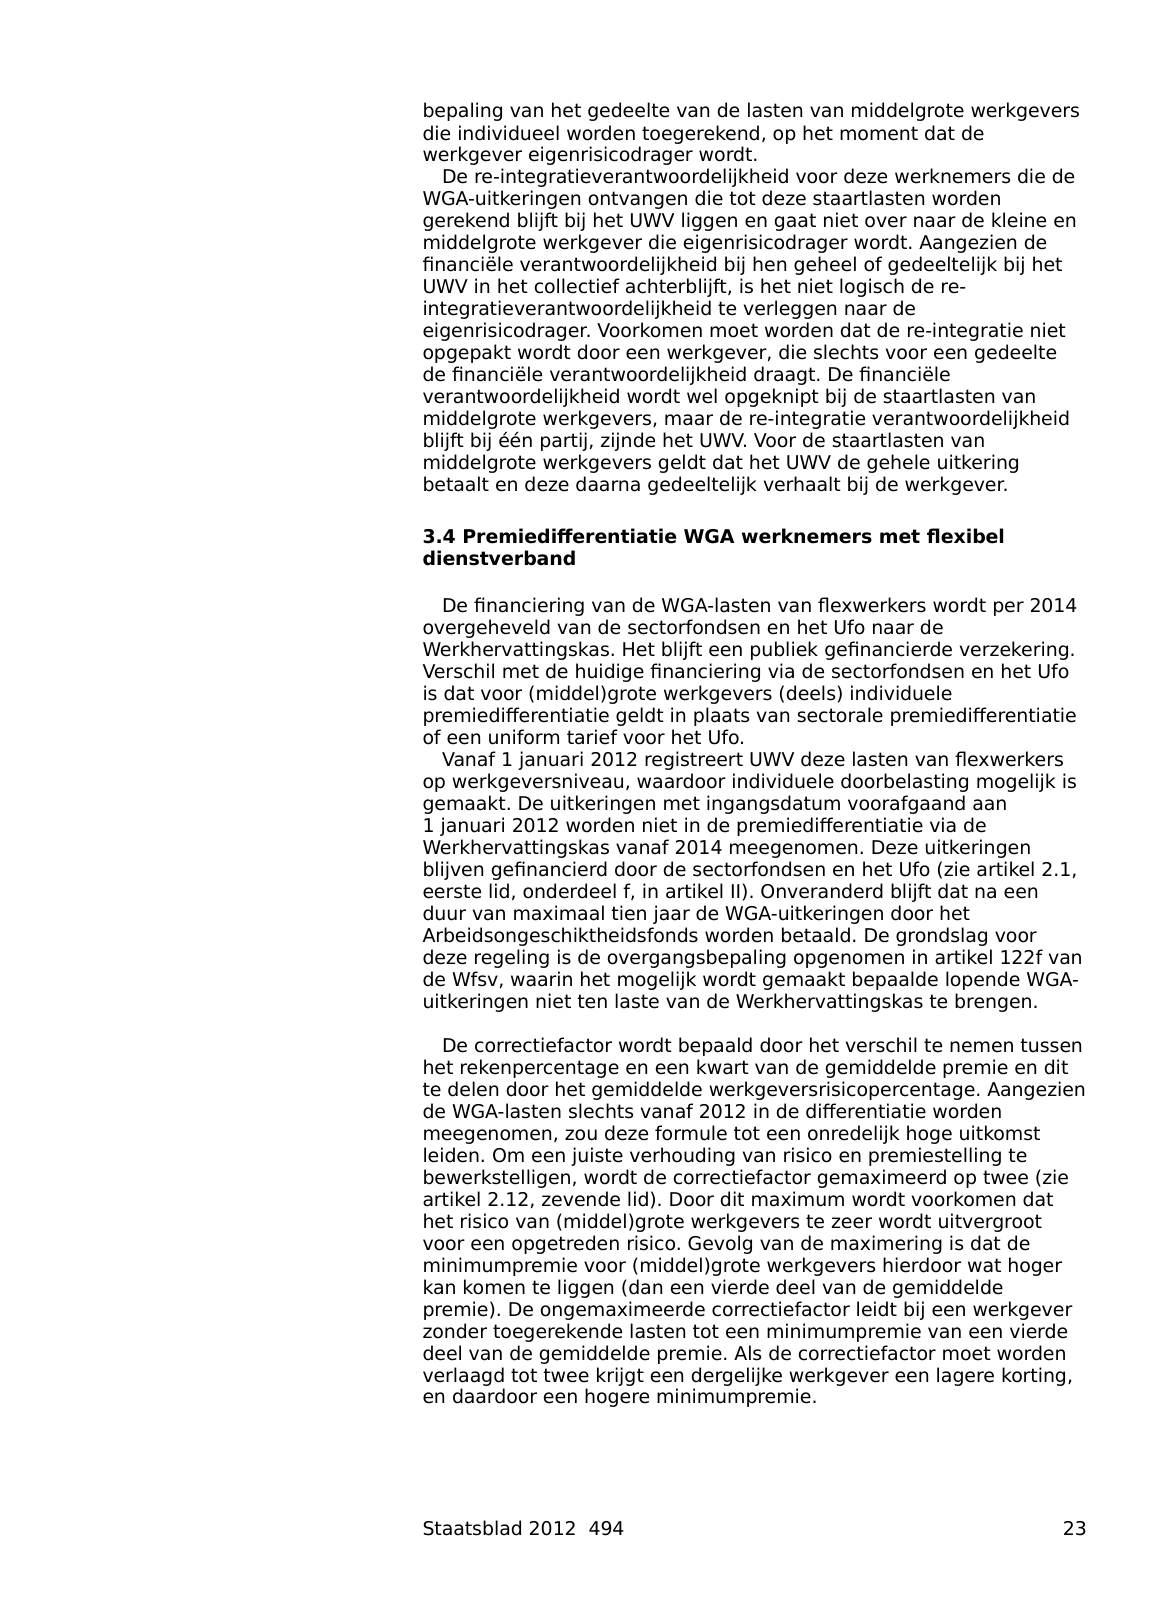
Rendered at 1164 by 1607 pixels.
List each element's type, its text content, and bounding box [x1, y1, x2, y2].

text De correctiefactor wordt bepaald door het verschil te nemen tussen het rekenpercentage en een kwart van de gemiddelde premie en dit te delen door het gemiddelde werkgeversrisicopercentage. Aangezien de WGA-lasten slechts vanaf 2012 in de differentiatie worden meegenomen, zou deze formule tot een onredelijk hoge uitkomst leiden. Om een juiste verhouding van risico en premiestelling te bewerkstelligen, wordt de correctiefactor gemaximeerd op twee (zie artikel 2.12, zevende lid). Door dit maximum wordt voorkomen dat het risico van (middel)grote werkgevers te zeer wordt uitvergroot voor een opgetreden risico. Gevolg van de maximering is dat de minimumpremie voor (middel)grote werkgevers hierdoor wat hoger kan komen te liggen (dan een vierde deel van de gemiddelde premie). De ongemaximeerde correctiefactor leidt bij een werkgever zonder toegerekende lasten tot een minimumpremie van een vierde deel van de gemiddelde premie. Als de correctiefactor moet worden verlaagd tot twee krijgt een dergelijke werkgever een lagere korting, en daardoor een hogere minimumpremie. [422, 1035, 1087, 1408]
text bepaling van het gedeelte van de lasten van middelgrote werkgevers die individueel worden toegerekend, op het moment dat de werkgever eigenrisicodrager wordt. [422, 100, 1087, 166]
text Vanaf 1 januari 2012 registreert UWV deze lasten van flexwerkers op werkgeversniveau, waardoor individuele doorbelasting mogelijk is gemaakt. De uitkeringen met ingangsdatum voorafgaand aan 1 januari 2012 worden niet in de premiedifferentiatie via de Werkhervattingskas vanaf 2014 meegenomen. Deze uitkeringen blijven gefinancierd door de sectorfondsen en het Ufo (zie artikel 2.1, eerste lid, onderdeel f, in artikel II). Onveranderd blijft dat na een duur van maximaal tien jaar de WGA-uitkeringen door het Arbeidsongeschiktheidsfonds worden betaald. De grondslag voor deze regeling is de overgangsbepaling opgenomen in artikel 122f van de Wfsv, waarin het mogelijk wordt gemaakt bepaalde lopende WGA-uitkeringen niet ten laste van de Werkhervattingskas te brengen. [422, 749, 1087, 1013]
subtitle 3.4 Premiedifferentiatie WGA werknemers met flexibel dienstverband [422, 526, 1087, 570]
text De re-integratieverantwoordelijkheid voor deze werknemers die de WGA-uitkeringen ontvangen die tot deze staartlasten worden gerekend blijft bij het UWV liggen en gaat niet over naar de kleine en middelgrote werkgever die eigenrisicodrager wordt. Aangezien de financiële verantwoordelijkheid bij hen geheel of gedeeltelijk bij het UWV in het collectief achterblijft, is het niet logisch de re-integratieverantwoordelijkheid te verleggen naar de eigenrisicodrager. Voorkomen moet worden dat de re-integratie niet opgepakt wordt door een werkgever, die slechts voor een gedeelte de financiële verantwoordelijkheid draagt. De financiële verantwoordelijkheid wordt wel opgeknipt bij de staartlasten van middelgrote werkgevers, maar de re-integratie verantwoordelijkheid blijft bij één partij, zijnde het UWV. Voor de staartlasten van middelgrote werkgevers geldt dat het UWV de gehele uitkering betaalt en deze daarna gedeeltelijk verhaalt bij de werkgever. [422, 166, 1087, 496]
text De financiering van de WGA-lasten van flexwerkers wordt per 2014 overgeheveld van de sectorfondsen en het Ufo naar de Werkhervattingskas. Het blijft een publiek gefinancierde verzekering. Verschil met de huidige financiering via de sectorfondsen en het Ufo is dat voor (middel)grote werkgevers (deels) individuele premiedifferentiatie geldt in plaats van sectorale premiedifferentiatie of een uniform tarief voor het Ufo. [422, 595, 1087, 749]
